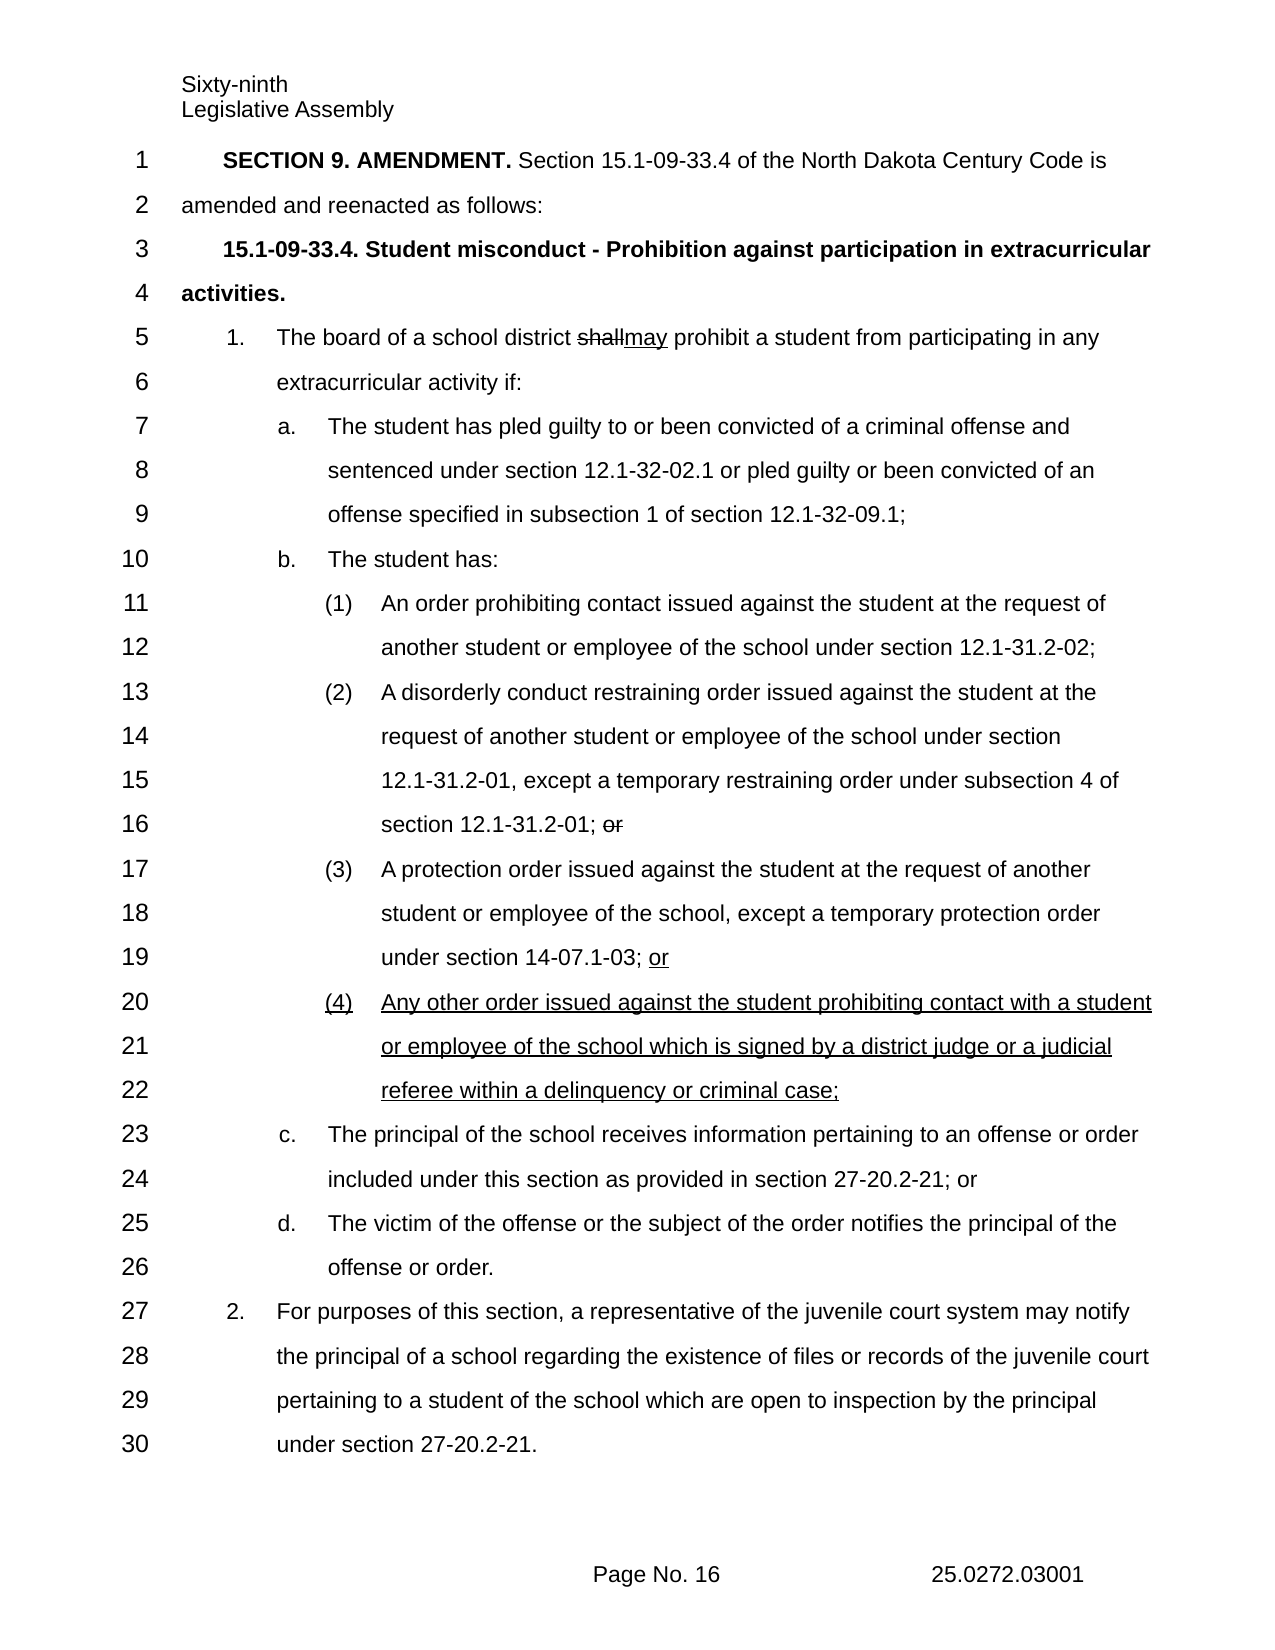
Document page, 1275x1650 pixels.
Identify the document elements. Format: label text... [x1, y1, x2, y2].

text (2) A disorderly conduct restraining order issued against the student at the request of another student or employee of the school under section 12.1‑31.2‑01, except a temporary restraining order under subsection 4 of section 12.1‑31.2‑01; or [181, 664, 1154, 842]
subtitle 15.1‑09‑33.4. Student misconduct ‑ Prohibition against participation in extracurricular activities. [181, 222, 1154, 310]
text c. The principal of the school receives information pertaining to an offense or order included under this section as provided in section 27‑20.2‑21; or [181, 1107, 1154, 1196]
text a. The student has pled guilty to or been convicted of a criminal offense and sentenced under section 12.1‑32‑02.1 or pled guilty or been convicted of an offense specified in subsection 1 of section 12.1‑32‑09.1; [181, 399, 1154, 532]
text b. The student has: [181, 532, 1154, 576]
text d. The victim of the offense or the subject of the order notifies the principal of the offense or order. [181, 1196, 1154, 1284]
text (3) A protection order issued against the student at the request of another student or employee of the school, except a temporary protection order under section 14‑07.1‑03; or [181, 842, 1154, 974]
text 1. The board of a school district shallmay prohibit a student from participating in any extracurricular activity if: [181, 310, 1154, 399]
text SECTION 9. AMENDMENT. Section 15.1‑09‑33.4 of the North Dakota Century Code is amended and reenacted as follows: [181, 133, 1154, 222]
text (4) Any other order issued against the student prohibiting contact with a student or employee of the school which is signed by a district judge or a judicial referee within a delinquency or criminal case; [181, 974, 1154, 1107]
text 2. For purposes of this section, a representative of the juvenile court system may notify the principal of a school regarding the existence of files or records of the juvenile court pertaining to a student of the school which are open to inspection by the principal under section 27‑20.2‑21. [181, 1284, 1154, 1461]
text (1) An order prohibiting contact issued against the student at the request of another student or employee of the school under section 12.1‑31.2‑02; [181, 576, 1154, 664]
